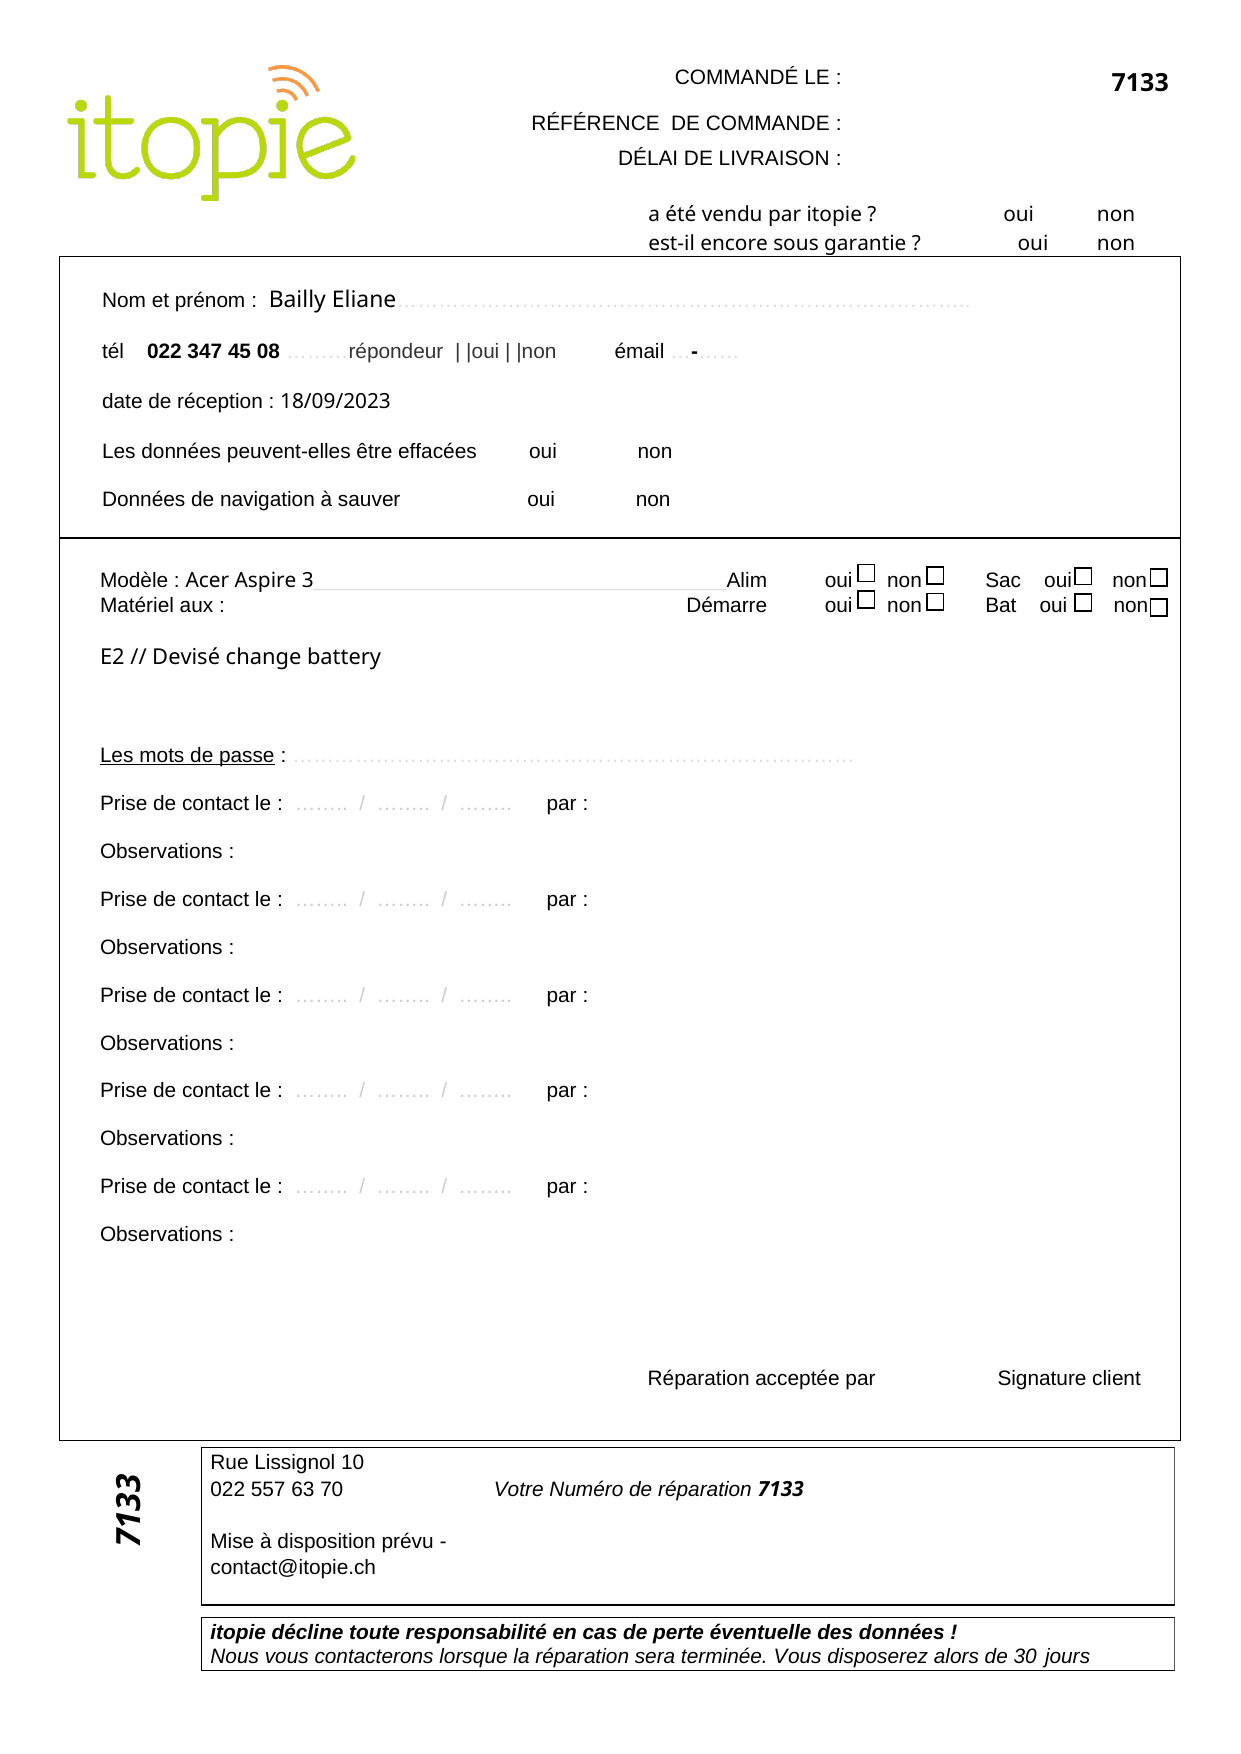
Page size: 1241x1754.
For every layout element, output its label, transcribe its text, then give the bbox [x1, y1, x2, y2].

text Prise de contact le : …….. / …….. / …….. par : [60, 1075, 1180, 1102]
text est-il encore sous garantie ? oui non [59, 228, 1181, 256]
table_cell [847, 140, 1180, 175]
text Réparation acceptée par Signature client [60, 1363, 1180, 1390]
text Prise de contact le : …….. / …….. / …….. par : [60, 788, 1180, 815]
text Nom et prénom : Bailly Eliane……………………………………………………………………….. [60, 280, 1180, 314]
text Prise de contact le : …….. / …….. / …….. par : [60, 883, 1180, 911]
text a été vendu par itopie ? oui non [59, 199, 1181, 228]
text Données de navigation à sauver oui non [60, 484, 1180, 511]
text Les mots de passe : ……………………………………………………………………… [60, 740, 1180, 767]
text Observations : [60, 1219, 1180, 1246]
text Modèle : Acer Aspire 3 Alim oui non Sac oui non [948, 562, 1180, 590]
text Observations : [60, 1123, 1180, 1150]
text Prise de contact le : …….. / …….. / …….. par : [60, 979, 1180, 1006]
text E2 // Devisé change battery [60, 638, 1180, 671]
text Modèle : Acer Aspire 3 Alim oui non Sac oui non [879, 562, 925, 590]
table_header COMMANDÉ LE : [490, 59, 847, 104]
text Matériel aux : Démarre oui non Bat oui non [60, 590, 1180, 617]
text Observations : [60, 931, 1180, 958]
table_cell itopie décline toute responsabilité en cas de perte éventuelle des données ! Nous vous contacterons lorsque la réparation sera terminée. Vous disposerez alors de 30 jours [195, 1611, 1180, 1677]
table_header Rue Lissignol 10 022 557 63 70 Votre Numéro de réparation 7133 Mise à disposition prévu - contact@itopie.ch [195, 1441, 1180, 1611]
table_cell DÉLAI DE LIVRAISON : [490, 140, 847, 175]
text Observations : [60, 1027, 1180, 1054]
text tél 022 347 45 08 ………répondeur | |oui | |non émail …-…… [60, 335, 1180, 362]
table_header 7133 [59, 1441, 195, 1677]
text Les données peuvent-elles être effacées oui non [60, 436, 1180, 463]
text Modèle : Acer Aspire 3 Alim oui non Sac oui non [60, 562, 856, 590]
table_cell [847, 105, 1180, 140]
table_header 7133 [847, 59, 1180, 104]
text Prise de contact le : …….. / …….. / …….. par : [60, 1171, 1180, 1198]
text Observations : [60, 836, 1180, 863]
picture [67, 65, 356, 201]
text date de réception : 18/09/2023 [60, 383, 1180, 415]
table_cell RÉFÉRENCE DE COMMANDE : [490, 105, 847, 140]
